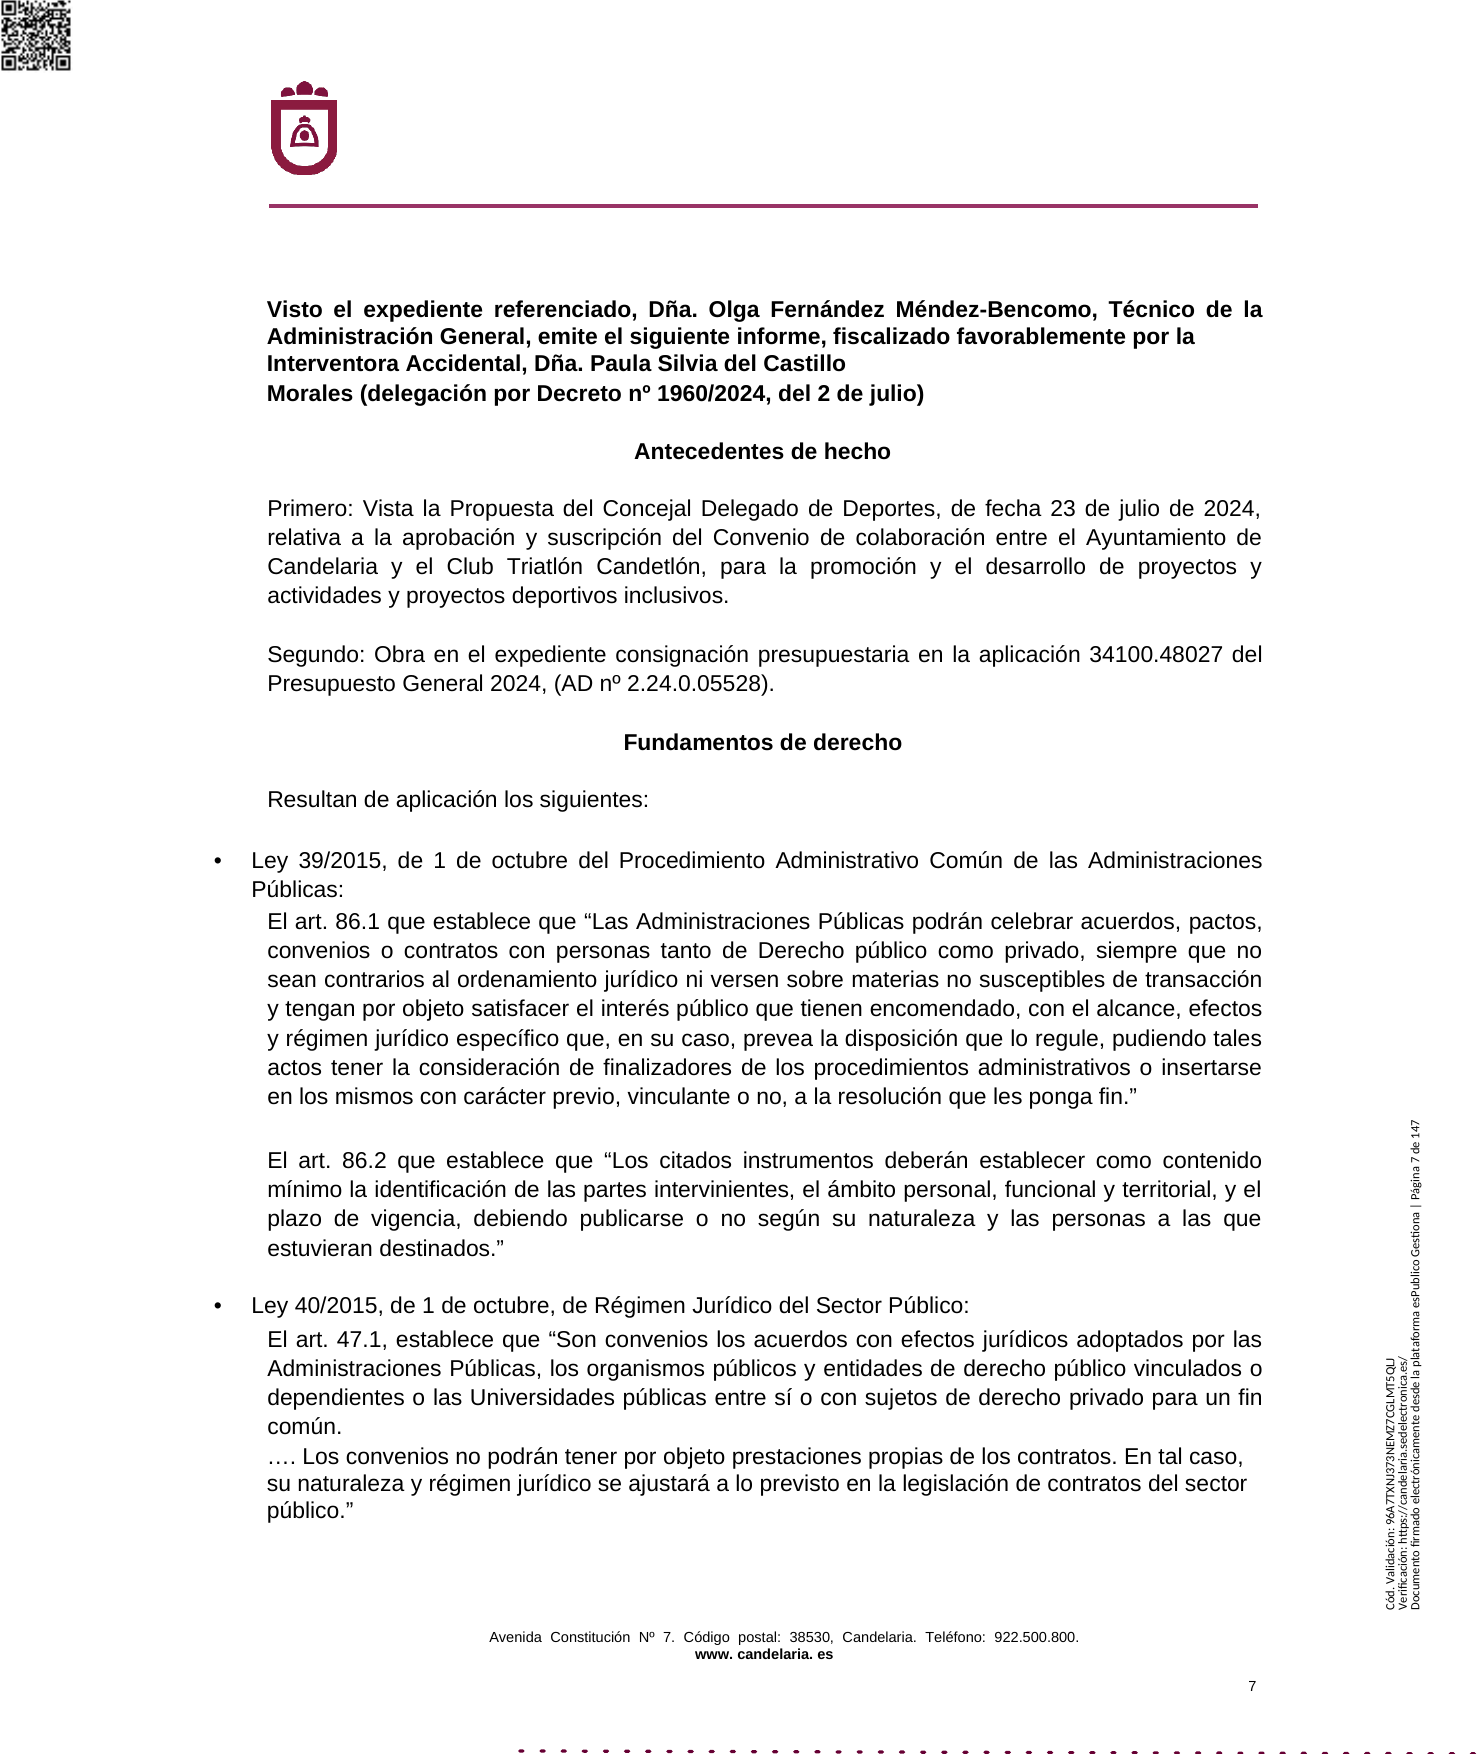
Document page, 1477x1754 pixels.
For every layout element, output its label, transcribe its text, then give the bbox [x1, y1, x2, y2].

text Morales (delegación por Decreto nº 1960/2024, del 2 de julio) [267, 379, 1263, 406]
text …. Los convenios no podrán tener por objeto prestaciones propias de los contratos. En tal caso, su naturaleza y régimen jurídico se ajustará a lo previsto en la legislación de contratos del sector público.” [267, 1443, 1263, 1523]
list Ley 40/2015, de 1 de octubre, de Régimen Jurídico del Sector Público: [214, 1292, 1263, 1319]
text Segundo: Obra en el expediente consignación presupuestaria en la aplicación 34100.48027 del Presupuesto General 2024, (AD nº 2.24.0.05528). [267, 641, 1263, 697]
subtitle Fundamentos de derecho [263, 729, 1269, 755]
text El art. 47.1, establece que “Son convenios los acuerdos con efectos jurídicos adoptados por las Administraciones Públicas, los organismos públicos y entidades de derecho público vinculados o dependientes o las Universidades públicas entre sí o con sujetos de derecho privado para un fin común. [267, 1326, 1263, 1439]
text Primero: Vista la Propuesta del Concejal Delegado de Deportes, de fecha 23 de julio de 2024, relativa a la aprobación y suscripción del Convenio de colaboración entre el Ayuntamiento de Candelaria y el Club Triatlón Candetlón, para la promoción y el desarrollo de proyectos y actividades y proyectos deportivos inclusivos. [267, 495, 1263, 609]
text Interventora Accidental, Dña. Paula Silvia del Castillo [267, 350, 1263, 376]
text El art. 86.1 que establece que “Las Administraciones Públicas podrán celebrar acuerdos, pactos, convenios o contratos con personas tanto de Derecho público como privado, siempre que no sean contrarios al ordenamiento jurídico ni versen sobre materias no susceptibles de transacción y tengan por objeto satisfacer el interés público que tienen encomendado, con el alcance, efectos y régimen jurídico específico que, en su caso, prevea la disposición que lo regule, pudiendo tales actos tener la consideración de finalizadores de los procedimientos administrativos o insertarse en los mismos con carácter previo, vinculante o no, a la resolución que les ponga fin.” [267, 908, 1263, 1109]
text Resultan de aplicación los siguientes: [267, 786, 1263, 813]
text Visto el expediente referenciado, Dña. Olga Fernández Méndez-Bencomo, Técnico de la Administración General, emite el siguiente informe, fiscalizado favorablemente por la [267, 296, 1263, 349]
subtitle Antecedentes de hecho [263, 438, 1268, 464]
text El art. 86.2 que establece que “Los citados instrumentos deberán establecer como contenido mínimo la identificación de las partes intervinientes, el ámbito personal, funcional y territorial, y el plazo de vigencia, debiendo publicarse o no según su naturaleza y las personas a las que estuvieran destinados.” [267, 1147, 1263, 1261]
list Ley 39/2015, de 1 de octubre del Procedimiento Administrativo Común de las Administraciones Públicas: [214, 847, 1263, 902]
